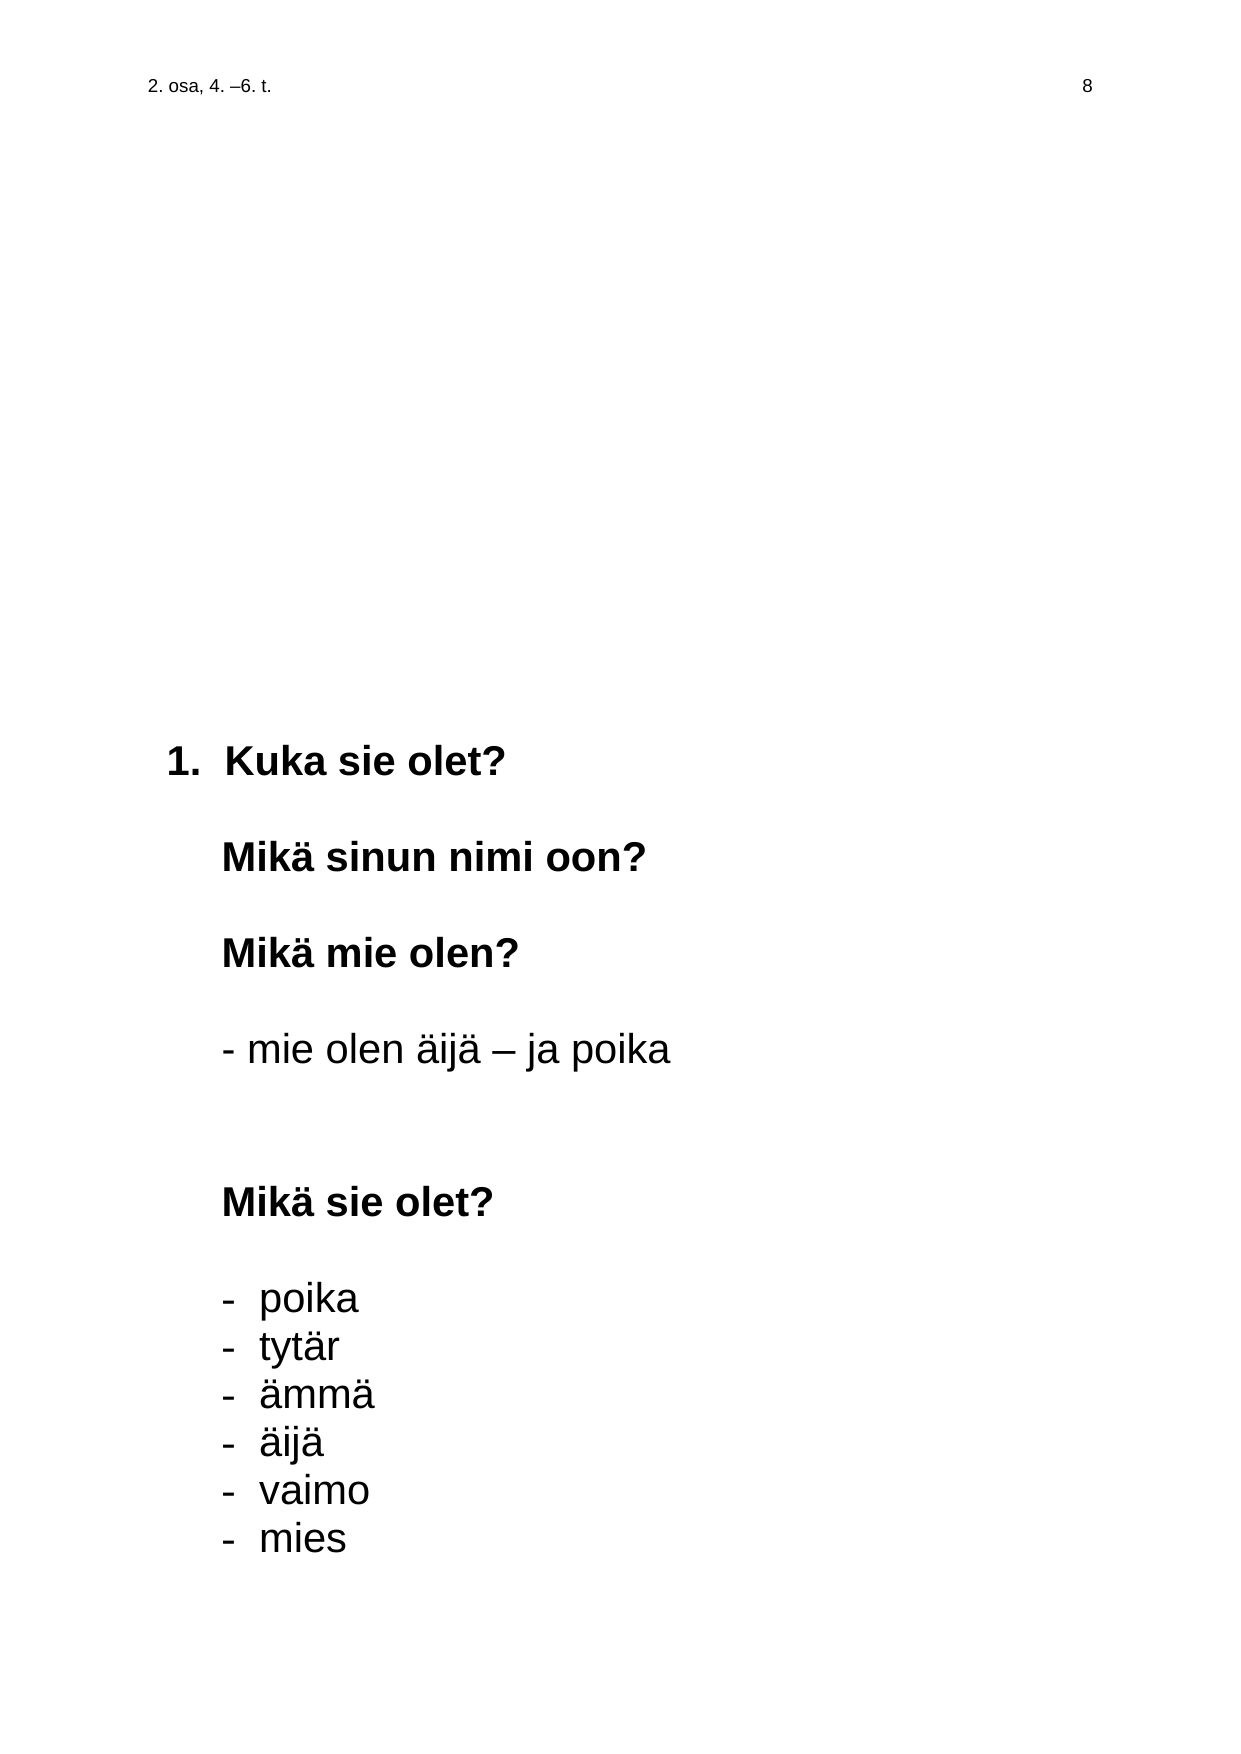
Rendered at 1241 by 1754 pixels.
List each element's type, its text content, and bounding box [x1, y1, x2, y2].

subtitle Mikä sie olet? [148, 1177, 1093, 1225]
list poika [221, 1273, 1093, 1321]
list vaimo [221, 1465, 1093, 1513]
list äijä [221, 1417, 1093, 1465]
text Mikä sinun nimi oon? [148, 832, 1093, 880]
list tytär [221, 1321, 1093, 1369]
list ämmä [221, 1369, 1093, 1417]
text Mikä mie olen? [148, 928, 1093, 976]
subtitle 1. Kuka sie olet? [148, 737, 1093, 784]
list mies [221, 1513, 1093, 1561]
text - mie olen äijä – ja poika [148, 1024, 1093, 1072]
